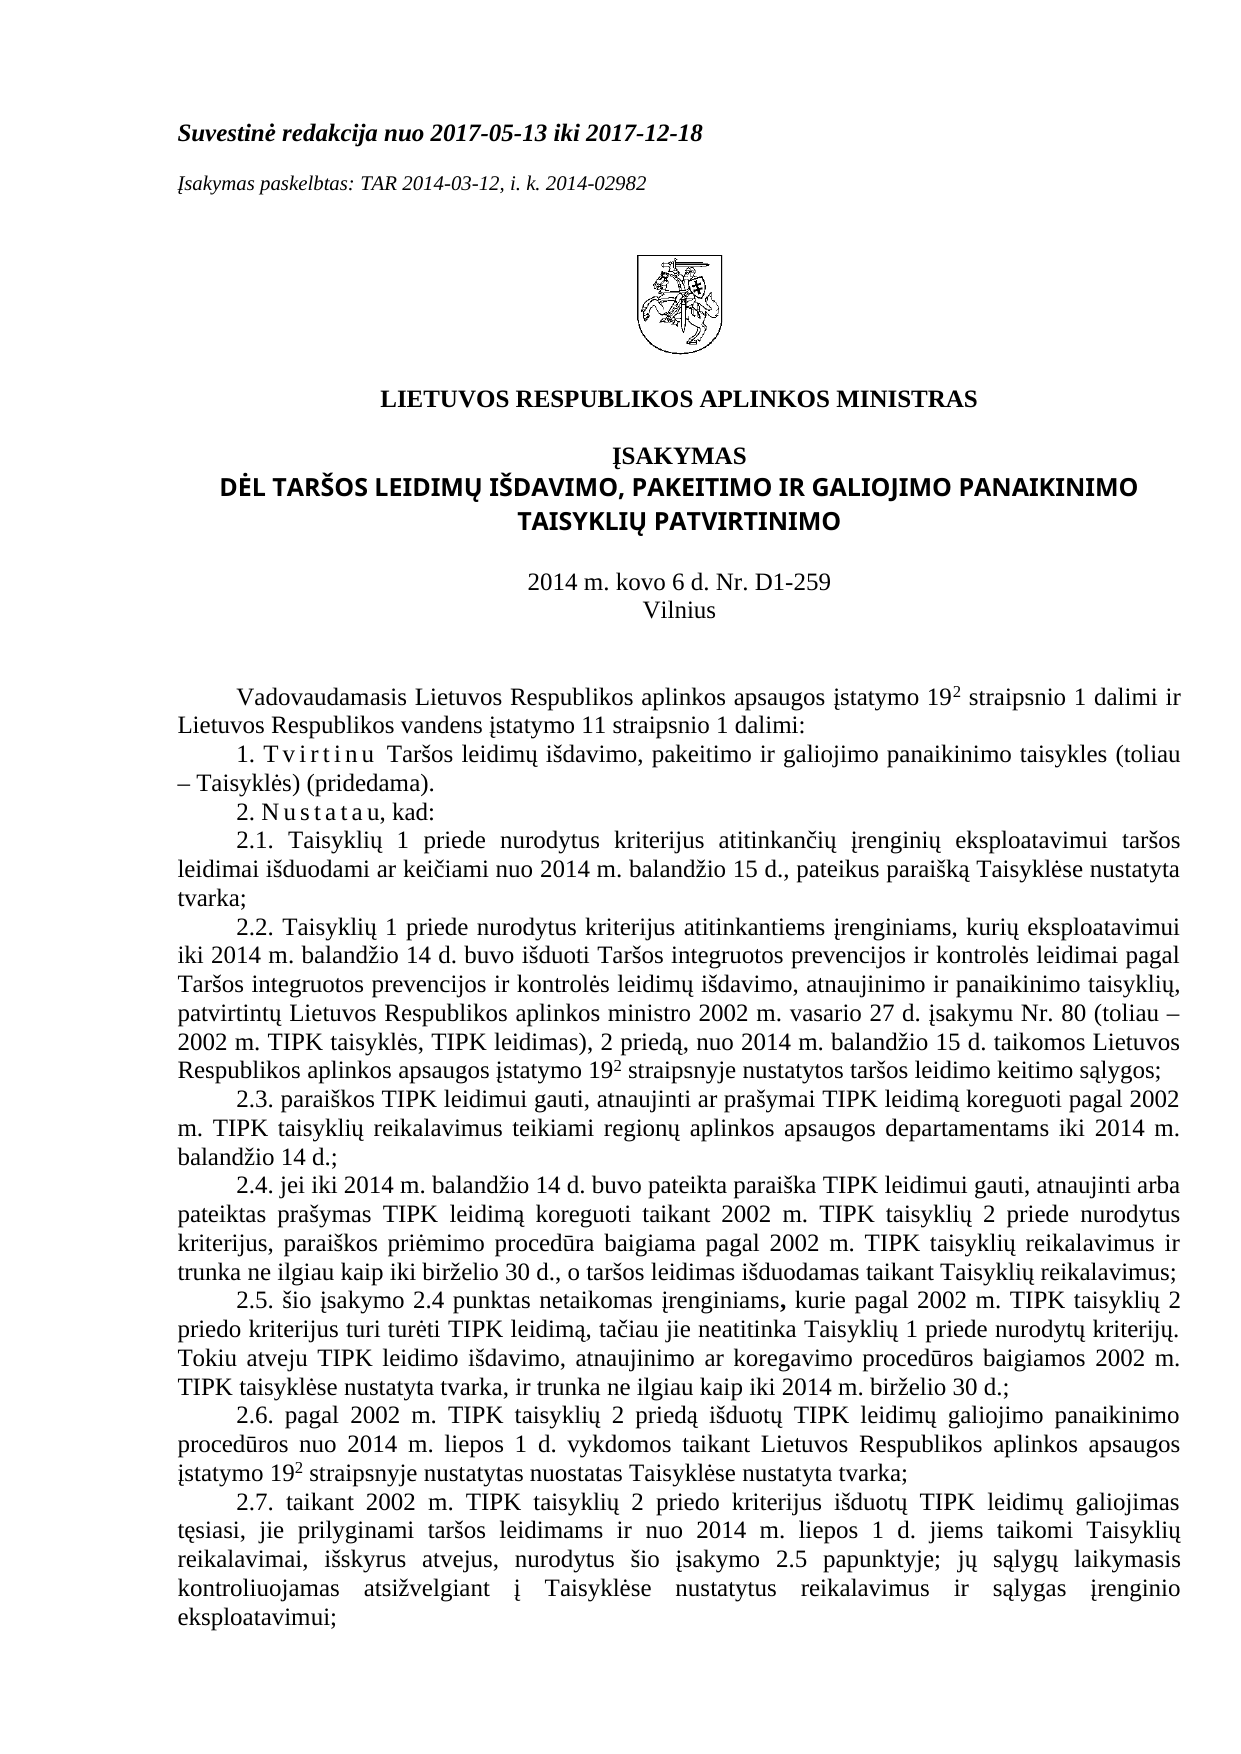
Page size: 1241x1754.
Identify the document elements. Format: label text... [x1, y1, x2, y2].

text 2.5. šio įsakymo 2.4 punktas netaikomas įrenginiams, kurie pagal 2002 m. TIPK taisyklių 2 priedo kriterijus turi turėti TIPK leidimą, tačiau jie neatitinka Taisyklių 1 priede nurodytų kriterijų. Tokiu atveju TIPK leidimo išdavimo, atnaujinimo ar koregavimo procedūros baigiamos 2002 m. TIPK taisyklėse nustatyta tvarka, ir trunka ne ilgiau kaip iki 2014 m. birželio 30 d.; [177, 1286, 1181, 1401]
text 2.3. paraiškos TIPK leidimui gauti, atnaujinti ar prašymai TIPK leidimą koreguoti pagal 2002 m. TIPK taisyklių reikalavimus teikiami regionų aplinkos apsaugos departamentams iki 2014 m. balandžio 14 d.; [177, 1084, 1181, 1171]
text 2.4. jei iki 2014 m. balandžio 14 d. buvo pateikta paraiška TIPK leidimui gauti, atnaujinti arba pateiktas prašymas TIPK leidimą koreguoti taikant 2002 m. TIPK taisyklių 2 priede nurodytus kriterijus, paraiškos priėmimo procedūra baigiama pagal 2002 m. TIPK taisyklių reikalavimus ir trunka ne ilgiau kaip iki birželio 30 d., o taršos leidimas išduodamas taikant Taisyklių reikalavimus; [177, 1171, 1181, 1286]
text 2.2. Taisyklių 1 priede nurodytus kriterijus atitinkantiems įrenginiams, kurių eksploatavimui iki 2014 m. balandžio 14 d. buvo išduoti Taršos integruotos prevencijos ir kontrolės leidimai pagal Taršos integruotos prevencijos ir kontrolės leidimų išdavimo, atnaujinimo ir panaikinimo taisyklių, patvirtintų Lietuvos Respublikos aplinkos ministro 2002 m. vasario 27 d. įsakymu Nr. 80 (toliau – 2002 m. TIPK taisyklės, TIPK leidimas), 2 priedą, nuo 2014 m. balandžio 15 d. taikomos Lietuvos Respublikos aplinkos apsaugos įstatymo 192 straipsnyje nustatytos taršos leidimo keitimo sąlygos; [177, 912, 1181, 1084]
text Įsakymas paskelbtas: TAR 2014-03-12, i. k. 2014-02982 [177, 171, 1181, 195]
text Suvestinė redakcija nuo 2017-05-13 iki 2017-12-18 [177, 118, 1181, 147]
text 2.7. taikant 2002 m. TIPK taisyklių 2 priedo kriterijus išduotų TIPK leidimų galiojimas tęsiasi, jie prilyginami taršos leidimams ir nuo 2014 m. liepos 1 d. jiems taikomi Taisyklių reikalavimai, išskyrus atvejus, nurodytus šio įsakymo 2.5 papunktyje; jų sąlygų laikymasis kontroliuojamas atsižvelgiant į Taisyklėse nustatytus reikalavimus ir sąlygas įrenginio eksploatavimui; [177, 1487, 1181, 1631]
text ĮSAKYMAS [177, 441, 1181, 470]
text 2.6. pagal 2002 m. TIPK taisyklių 2 priedą išduotų TIPK leidimų galiojimo panaikinimo procedūros nuo 2014 m. liepos 1 d. vykdomos taikant Lietuvos Respublikos aplinkos apsaugos įstatymo 192 straipsnyje nustatytas nuostatas Taisyklėse nustatyta tvarka; [177, 1401, 1181, 1487]
text Vilnius [177, 596, 1181, 624]
text DĖL Taršos leidimų išdavimo, pakeitimo ir galiojimo panaikinimo taisyklIŲ PATVIRTINIMO [177, 470, 1181, 538]
text LIETUVOS RESPUBLIKOS APLINKOS MINISTRAS [177, 384, 1181, 412]
text 2.1. Taisyklių 1 priede nurodytus kriterijus atitinkančių įrenginių eksploatavimui taršos leidimai išduodami ar keičiami nuo 2014 m. balandžio 15 d., pateikus paraišką Taisyklėse nustatyta tvarka; [177, 826, 1181, 912]
text 2. Nustatau, kad: [177, 797, 1181, 826]
text Vadovaudamasis Lietuvos Respublikos aplinkos apsaugos įstatymo 192 straipsnio 1 dalimi ir Lietuvos Respublikos vandens įstatymo 11 straipsnio 1 dalimi: [177, 682, 1181, 739]
text 2014 m. kovo 6 d. Nr. D1-259 [177, 567, 1181, 596]
text 1. Tvirtinu Taršos leidimų išdavimo, pakeitimo ir galiojimo panaikinimo taisykles (toliau – Taisyklės) (pridedama). [177, 739, 1181, 797]
